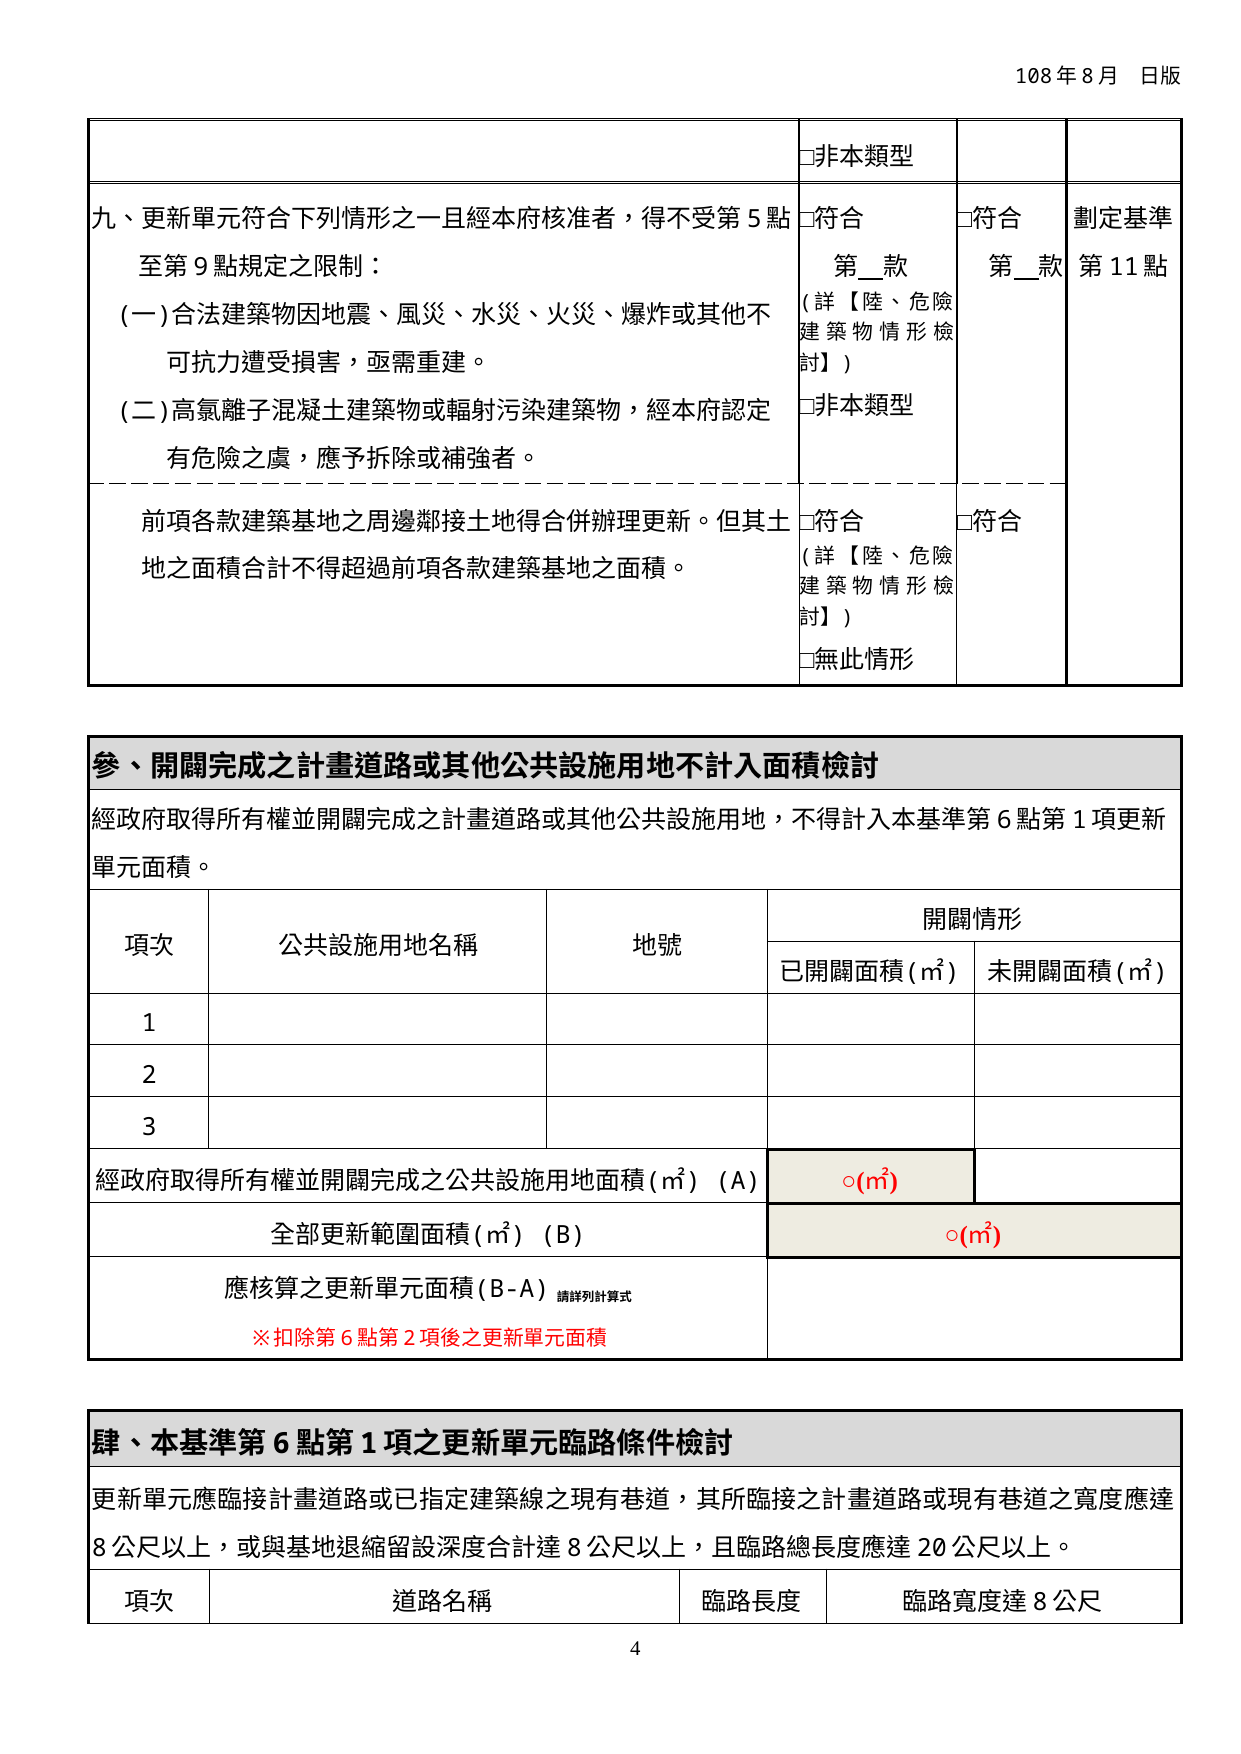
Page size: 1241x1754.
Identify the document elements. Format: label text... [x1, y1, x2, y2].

table_cell 開闢情形 [768, 890, 1180, 941]
table_cell 全部更新範圍面積(㎡) (B) [90, 1203, 766, 1256]
table_cell 2 [90, 1045, 208, 1096]
table_cell □符合 [957, 483, 1065, 684]
table_cell [768, 1259, 1180, 1358]
table_cell 已開闢面積(㎡) [768, 942, 974, 992]
table_cell 臨路寬度達8公尺 [827, 1570, 1180, 1623]
table_cell [90, 121, 798, 181]
table_header 參、開闢完成之計畫道路或其他公共設施用地不計入面積檢討 [90, 738, 1180, 789]
table_cell 前項各款建築基地之周邊鄰接土地得合併辦理更新。但其土地之面積合計不得超過前項各款建築基地之面積。 [90, 483, 799, 684]
table_cell 經政府取得所有權並開闢完成之公共設施用地面積(㎡) (A) [90, 1149, 766, 1202]
table_cell □符合 (詳【陸、危險建築物情形檢討】) □無此情形 [800, 483, 956, 684]
table_cell 公共設施用地名稱 [209, 890, 546, 992]
table_cell 臨路長度 [680, 1570, 826, 1623]
table_cell 地號 [547, 890, 767, 992]
table_cell [768, 994, 974, 1044]
table_cell □非本類型 [800, 121, 956, 181]
table_cell ○(㎡) [769, 1151, 973, 1202]
table_cell 更新單元應臨接計畫道路或已指定建築線之現有巷道，其所臨接之計畫道路或現有巷道之寬度應達8公尺以上，或與基地退縮留設深度合計達8公尺以上，且臨路總長度應達20公尺以上。 [90, 1467, 1180, 1568]
table_cell [547, 1045, 767, 1096]
table_cell [958, 121, 1065, 181]
table_cell 道路名稱 [210, 1570, 679, 1623]
table_cell 九、更新單元符合下列情形之一且經本府核准者，得不受第5點至第9點規定之限制： (一)合法建築物因地震、風災、水災、火災、爆炸或其他不可抗力遭受損害，亟需重建。 (二)高氯離子混凝土建築物或輻射污染建築物，經本府認定有危險之虞，應予拆除或補強者。 [90, 184, 798, 483]
table_cell [547, 1097, 767, 1148]
table_cell [768, 1045, 974, 1096]
table_header 肆、本基準第6點第1項之更新單元臨路條件檢討 [90, 1412, 1180, 1466]
table_cell 經政府取得所有權並開闢完成之計畫道路或其他公共設施用地，不得計入本基準第6點第1項更新單元面積。 [90, 790, 1180, 889]
table_cell [975, 1045, 1180, 1096]
table_cell [976, 1149, 1180, 1202]
table_cell 項次 [90, 890, 208, 992]
table_cell [209, 1097, 546, 1148]
table_cell ○(㎡) [769, 1205, 1180, 1256]
table_cell □符合 第 款 [958, 184, 1065, 483]
table_cell [768, 1097, 974, 1148]
table_cell [975, 994, 1180, 1044]
table_cell 未開闢面積(㎡) [975, 942, 1180, 992]
table_cell [975, 1097, 1180, 1148]
table_cell [209, 994, 546, 1044]
table_cell [209, 1045, 546, 1096]
table_cell 應核算之更新單元面積(B-A) 請詳列計算式 ※扣除第6點第2項後之更新單元面積 [90, 1257, 767, 1358]
table_cell [1068, 121, 1180, 181]
table_cell 1 [90, 994, 208, 1044]
table_cell 項次 [90, 1570, 209, 1623]
table_cell 3 [90, 1097, 208, 1148]
table_cell 劃定基準第11點 [1068, 184, 1180, 684]
table_cell □符合 第 款 (詳【陸、危險建築物情形檢討】) □非本類型 [800, 184, 956, 483]
table_cell [547, 994, 767, 1044]
